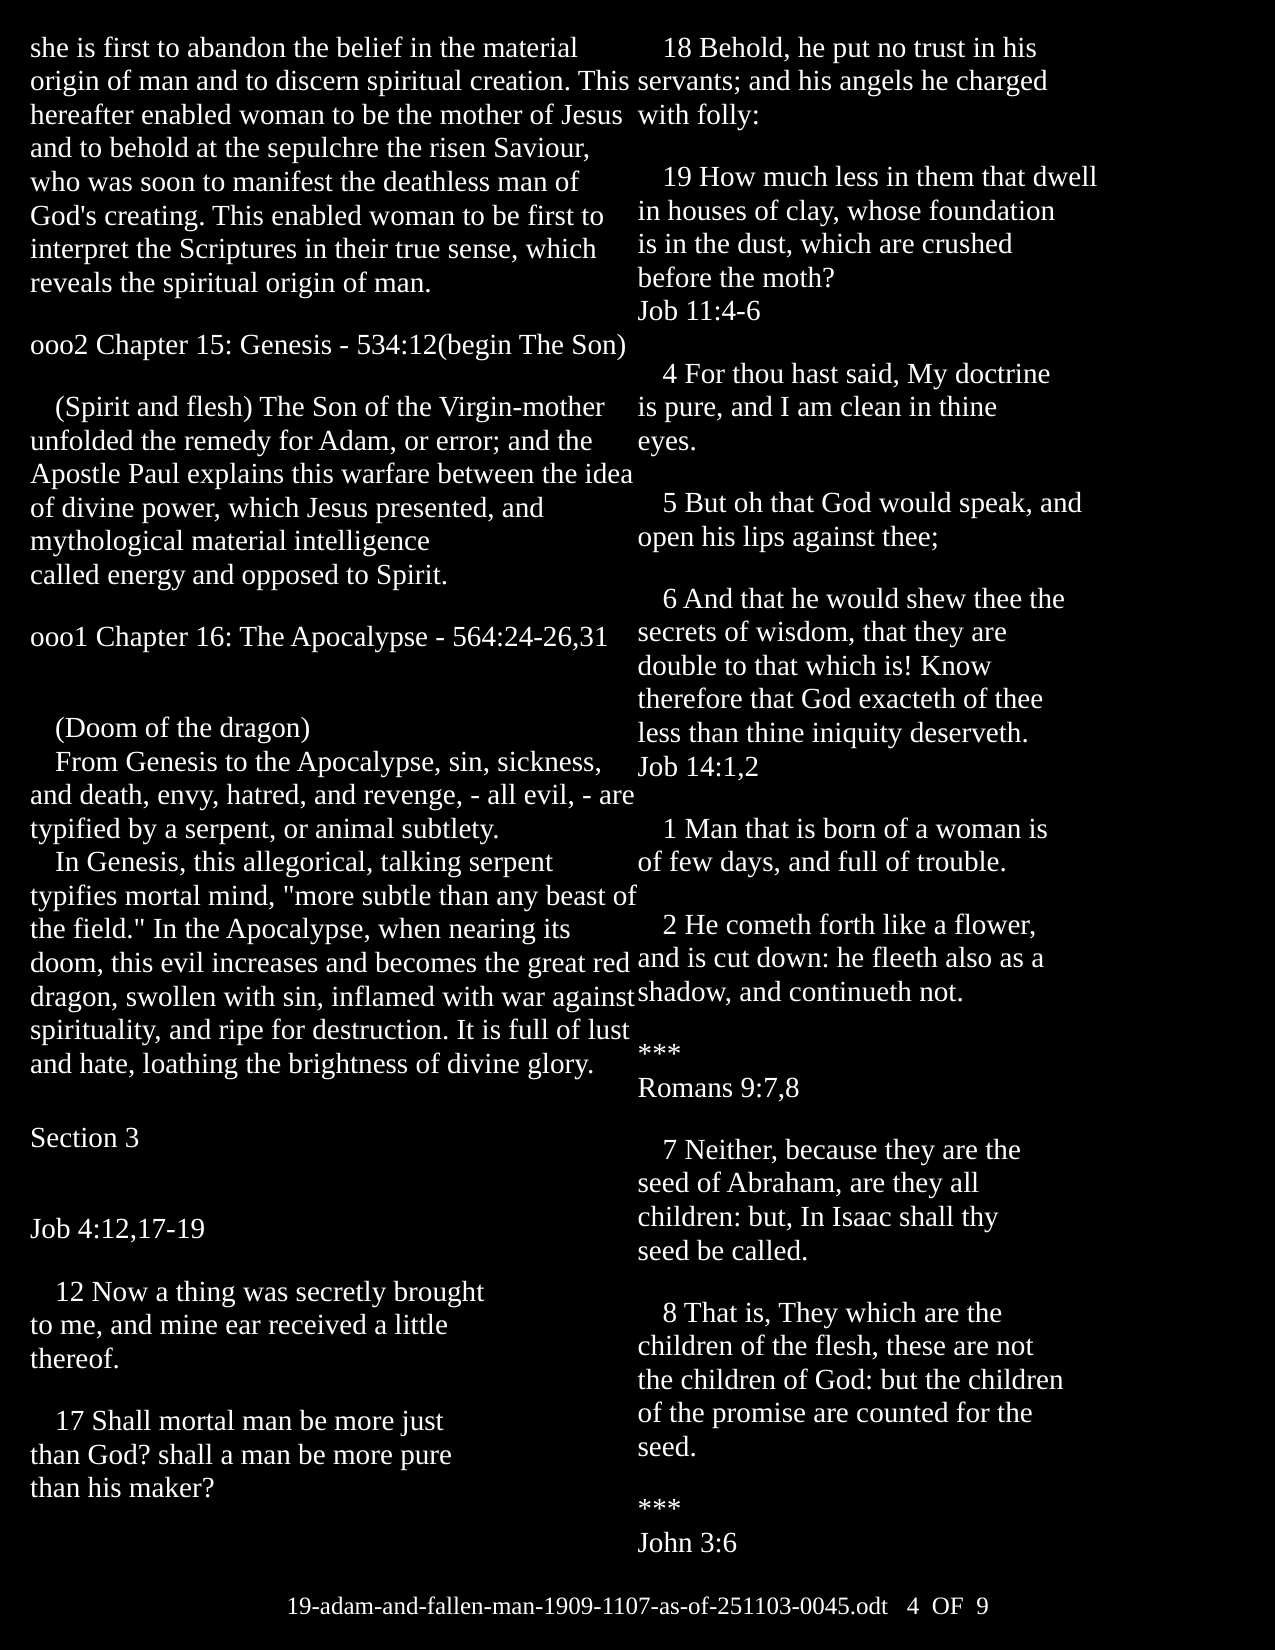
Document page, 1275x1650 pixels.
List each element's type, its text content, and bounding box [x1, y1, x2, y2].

text Job 4:12,17-19 12 Now a thing was secretly brought to me, and mine ear received a little thereof. 17 Shall mortal man be more just than God? shall a man be more pure than his maker? 18 Behold, he put no trust in his servants; and his angels he charged with folly: 19 How much less in them that dwell in houses of clay, whose foundation is in the dust, which are crushed before the moth? Job 11:4-6 4 For thou hast said, My doctrine is pure, and I am clean in thine eyes. 5 But oh that God would speak, and open his lips against thee; 6 And that he would shew thee the secrets of wisdom, that they are double to that which is! Know therefore that God exacteth of thee less than thine iniquity deserveth. Job 14:1,2 1 Man that is born of a woman is of few days, and full of trouble. 2 He cometh forth like a flower, and is cut down: he fleeth also as a shadow, and continueth not. *** Romans 9:7,8 7 Neither, because they are the seed of Abraham, are they all children: but, In Isaac shall thy seed be called. 8 That is, They which are the children of the flesh, these are not the children of God: but the children of the promise are counted for the seed. *** John 3:6 6 That which is born of the flesh is flesh; and that which is born of the Spirit is spirit. ooo2 Chapter 15: Genesis - 532:10,31 (Progeny cursed) Adam and his progeny were cursed, not blessed; and this indicates that the divine Spirit, or Father, condemns material man and remands him to dust. (Fear comes of error) The first impression material man had of himself was one of nakedness and shame. Had he lost man's rich inheritance and God's behest, dominion over all the earth? No! This had never been bestowed on Adam. 580:21 Chapter 17: Glossary (ADAM) The name Adam represents the false supposition that Life is not eternal, but has beginning and end; that the infinite enters the finite, that intelligence passes into non-intelligence, and that Soul dwells in material sense; that immortal Mind results in matter, and matter in mortal mind; that the one God and creator entered what He created, and then disappeared in the atheism of matter. ooo3 Chapter 14: Recapitulation - 476:13 (14) Question: What is man? ADAM = That which is not the image and likeness of good, but a material belief, opposed to the one Mind, or Spirit. Topic: Unreality (Mortals are not immortals) Mortals are not fallen children of God. They never had a perfect state of being, which may subsequently be regained. They were, from the beginning of mortal history, "conceived in sin and brought forth in iniquity." Mortality is finally swallowed up in immortality. Sin, sickness, and death must disappear to give place to the facts which belong to immortal man. ooo2 Chapter 15: Genesis - 545:31-3 (Mortality mythical) "As in Adam [error] all die, even so in Christ [Truth] shall all be made alive." The mortality of man is a myth, for man is immortal. The false belief that spirit is now submerged in matter, at some future time to be emancipated from it, - this belief alone is mortal. oo3o Chapter 10: Science of Being (PLATFORM) - 338:27 (- MORTAL MIND - That which neither exists in Science nor can be recognized by the spiritual sense) (-29- Adam not ideal man) Jehovah declared the ground was accursed; and from this ground, or matter, sprang Adam, notwithstanding God had blessed the earth "for man's sake." From this it follows that Adam was not the ideal man for whom the earth was blessed. The ideal man was revealed in due time, and was known as Christ Jesus. [30, 30, 1245, 1558]
text Genesis 3:1-5,9,12-15 1 Now the serpent was more subtil than any beast of the field which the Lord God had made. And he said unto the woman, Yea, hath God said, Ye shall not eat of every tree of the garden? 2 And the woman said unto the serpent, We may eat of the fruit of the trees of the garden: 3 But of the fruit of the tree which is in the midst of the garden, God hath said, Ye shall not eat of it, neither shall ye touch it, lest ye die. 4 And the serpent said unto the woman, Ye shall not surely die: 5 For God doth know that in the day ye eat thereof, then your eyes shall be opened, and ye shall be as gods, knowing good and evil. 9 And the Lord God called unto Adam, and said unto him, Where art thou? 12 And the man said, The woman whom thou gavest to be with me, she gave me of the tree, and I did eat. 13 And the Lord God said unto the woman, What is this that thou hast done? And the woman said, The serpent beguiled me, and I did eat. 14 And the Lord God said unto the serpent, Because thou hast done this, thou art cursed above all cattle, and above every beast of the field; upon thy belly shalt thou go, and dust shalt thou eat all the days of thy life: 15 And I will put enmity between thee and the woman, and between thy seed and her seed; it shall bruise thy head, and thou shalt bruise his heel. ooo2 Chapter 15: Genesis - 533:12,26 (The beguiling first lie) The allegory shows that the snake-talker utters the first voluble lie, which beguiles the woman and demoralizes the man. Adam, alias mortal error, charges God and woman with his own dereliction, saying, "The woman, whom Thou gavest me, is responsible." According to this belief, the rib taken from Adam's side has grown into an evil mind, named woman, who aids man to make sinners more rapidly than he can alone. Is this an help meet for man? (False womanhood) Truth, cross-questioning man as to his knowledge of error, finds woman the first to confess her fault. She says, "The serpent beguiled me, and I did eat;" as much as to say in meek penitence, "Neither man nor God shall father my fault." She has already learned that corporeal sense is the serpent. Hence she is first to abandon the belief in the material origin of man and to discern spiritual creation. This hereafter enabled woman to be the mother of Jesus and to behold at the sepulchre the risen Saviour, who was soon to manifest the deathless man of God's creating. This enabled woman to be first to interpret the Scriptures in their true sense, which reveals the spiritual origin of man. ooo2 Chapter 15: Genesis - 534:12(begin The Son) (Spirit and flesh) The Son of the Virgin-mother unfolded the remedy for Adam, or error; and the Apostle Paul explains this warfare between the idea of divine power, which Jesus presented, and mythological material intelligence called energy and opposed to Spirit. ooo1 Chapter 16: The Apocalypse - 564:24-26,31 (Doom of the dragon) From Genesis to the Apocalypse, sin, sickness, and death, envy, hatred, and revenge, - all evil, - are typified by a serpent, or animal subtlety. In Genesis, this allegorical, talking serpent typifies mortal mind, "more subtle than any beast of the field." In the Apocalypse, when nearing its doom, this evil increases and becomes the great red dragon, swollen with sin, inflamed with war against spirituality, and ripe for destruction. It is full of lust and hate, loathing the brightness of divine glory. [30, 30, 637, 1079]
text Section 3 [30, 1121, 637, 1154]
